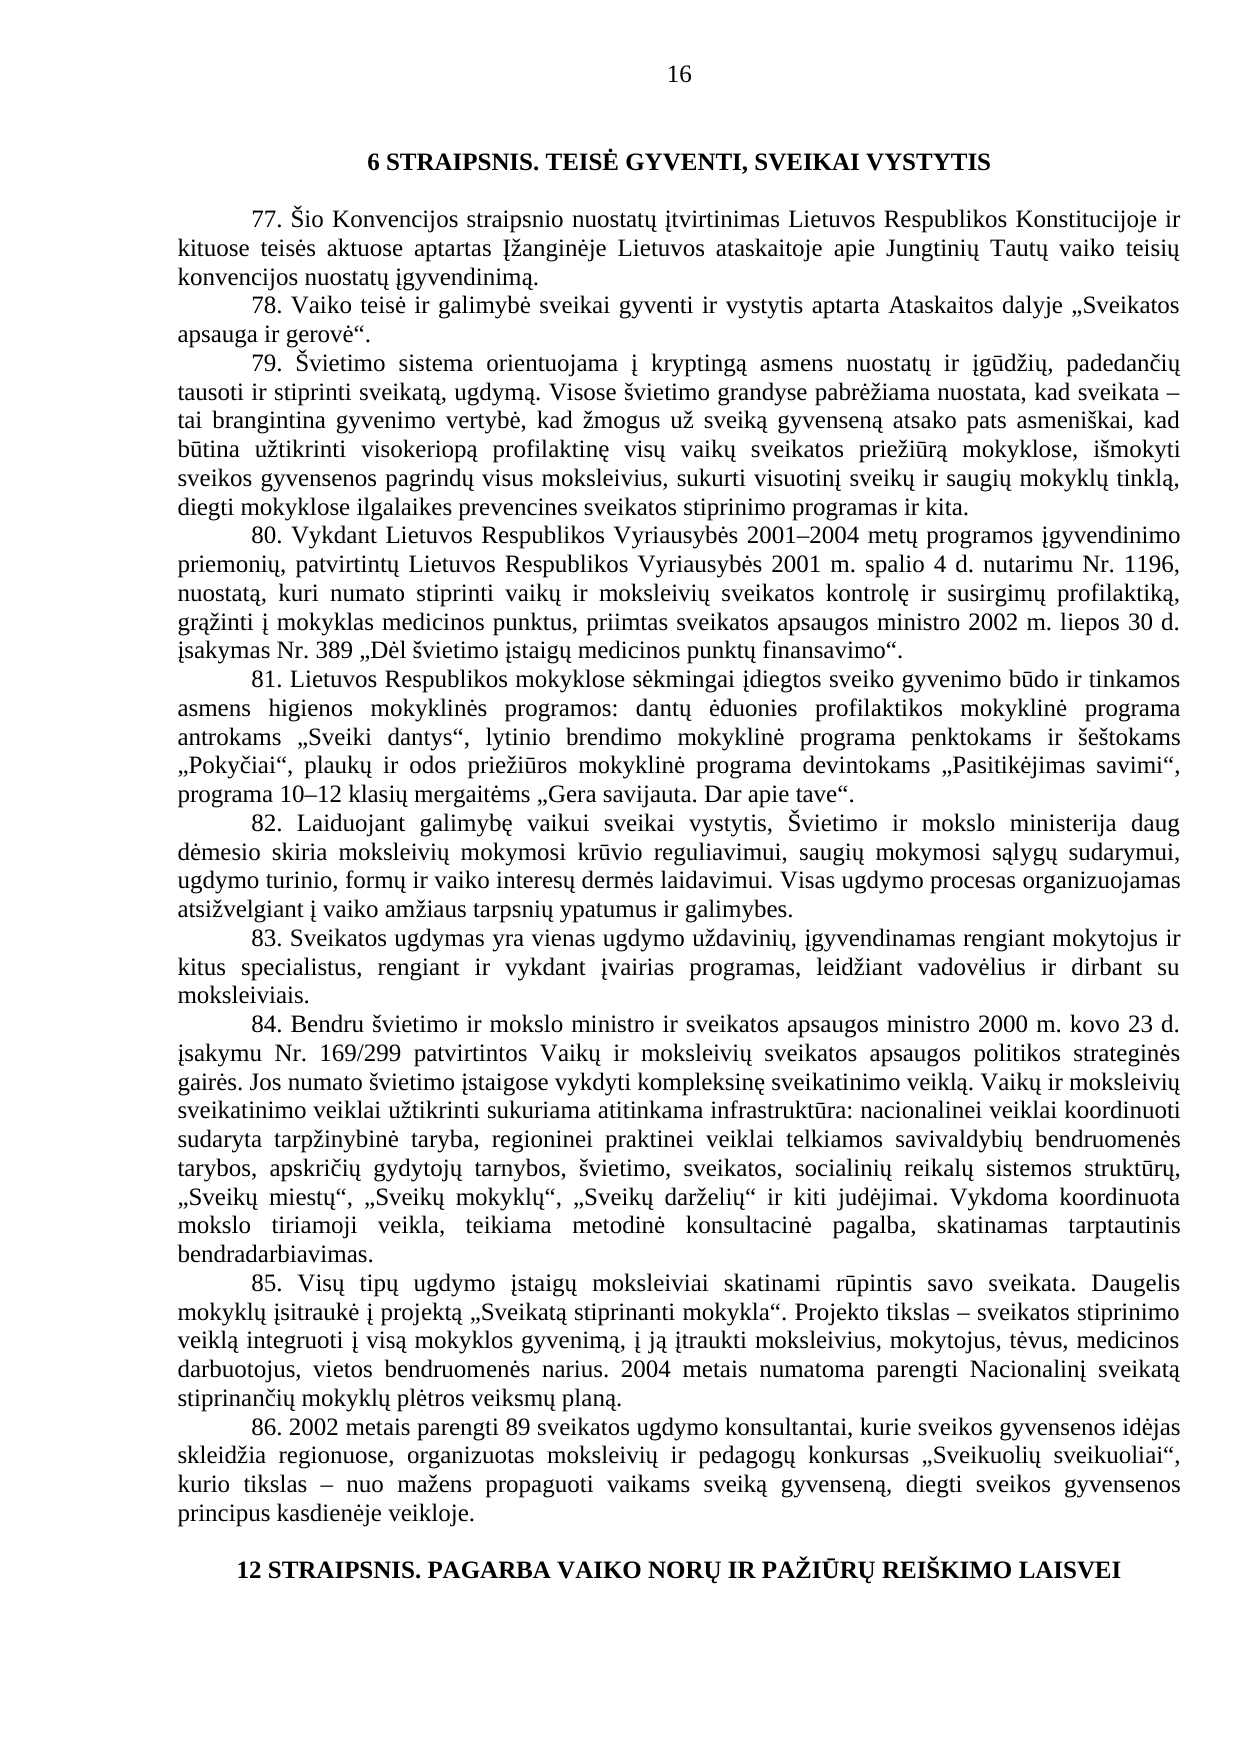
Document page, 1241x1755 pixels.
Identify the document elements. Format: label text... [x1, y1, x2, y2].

text 82. Laiduojant galimybę vaikui sveikai vystytis, Švietimo ir mokslo ministerija daug dėmesio skiria moksleivių mokymosi krūvio reguliavimui, saugių mokymosi sąlygų sudarymui, ugdymo turinio, formų ir vaiko interesų dermės laidavimui. Visas ugdymo procesas organizuojamas atsižvelgiant į vaiko amžiaus tarpsnių ypatumus ir galimybes. [177, 808, 1181, 923]
text 86. 2002 metais parengti 89 sveikatos ugdymo konsultantai, kurie sveikos gyvensenos idėjas skleidžia regionuose, organizuotas moksleivių ir pedagogų konkursas „Sveikuolių sveikuoliai“, kurio tikslas – nuo mažens propaguoti vaikams sveiką gyvenseną, diegti sveikos gyvensenos principus kasdienėje veikloje. [177, 1412, 1181, 1527]
text 85. Visų tipų ugdymo įstaigų moksleiviai skatinami rūpintis savo sveikata. Daugelis mokyklų įsitraukė į projektą „Sveikatą stiprinanti mokykla“. Projekto tikslas – sveikatos stiprinimo veiklą integruoti į visą mokyklos gyvenimą, į ją įtraukti moksleivius, mokytojus, tėvus, medicinos darbuotojus, vietos bendruomenės narius. 2004 metais numatoma parengti Nacionalinį sveikatą stiprinančių mokyklų plėtros veiksmų planą. [177, 1268, 1181, 1412]
text 77. Šio Konvencijos straipsnio nuostatų įtvirtinimas Lietuvos Respublikos Konstitucijoje ir kituose teisės aktuose aptartas Įžanginėje Lietuvos ataskaitoje apie Jungtinių Tautų vaiko teisių konvencijos nuostatų įgyvendinimą. [177, 204, 1181, 291]
text 6 straipsnis. teisė gyventi, sveikai vystytis [177, 147, 1181, 176]
text 84. Bendru švietimo ir mokslo ministro ir sveikatos apsaugos ministro 2000 m. kovo 23 d. įsakymu Nr. 169/299 patvirtintos Vaikų ir moksleivių sveikatos apsaugos politikos strateginės gairės. Jos numato švietimo įstaigose vykdyti kompleksinę sveikatinimo veiklą. Vaikų ir moksleivių sveikatinimo veiklai užtikrinti sukuriama atitinkama infrastruktūra: nacionalinei veiklai koordinuoti sudaryta tarpžinybinė taryba, regioninei praktinei veiklai telkiamos savivaldybių bendruomenės tarybos, apskričių gydytojų tarnybos, švietimo, sveikatos, socialinių reikalų sistemos struktūrų, „Sveikų miestų“, „Sveikų mokyklų“, „Sveikų darželių“ ir kiti judėjimai. Vykdoma koordinuota mokslo tiriamoji veikla, teikiama metodinė konsultacinė pagalba, skatinamas tarptautinis bendradarbiavimas. [177, 1009, 1181, 1268]
text 83. Sveikatos ugdymas yra vienas ugdymo uždavinių, įgyvendinamas rengiant mokytojus ir kitus specialistus, rengiant ir vykdant įvairias programas, leidžiant vadovėlius ir dirbant su moksleiviais. [177, 923, 1181, 1009]
text 80. Vykdant Lietuvos Respublikos Vyriausybės 2001–2004 metų programos įgyvendinimo priemonių, patvirtintų Lietuvos Respublikos Vyriausybės 2001 m. spalio 4 d. nutarimu Nr. 1196, nuostatą, kuri numato stiprinti vaikų ir moksleivių sveikatos kontrolę ir susirgimų profilaktiką, grąžinti į mokyklas medicinos punktus, priimtas sveikatos apsaugos ministro 2002 m. liepos 30 d. įsakymas Nr. 389 „Dėl švietimo įstaigų medicinos punktų finansavimo“. [177, 521, 1181, 664]
text 78. Vaiko teisė ir galimybė sveikai gyventi ir vystytis aptarta Ataskaitos dalyje „Sveikatos apsauga ir gerovė“. [177, 291, 1181, 348]
text 79. Švietimo sistema orientuojama į kryptingą asmens nuostatų ir įgūdžių, padedančių tausoti ir stiprinti sveikatą, ugdymą. Visose švietimo grandyse pabrėžiama nuostata, kad sveikata – tai brangintina gyvenimo vertybė, kad žmogus už sveiką gyvenseną atsako pats asmeniškai, kad būtina užtikrinti visokeriopą profilaktinę visų vaikų sveikatos priežiūrą mokyklose, išmokyti sveikos gyvensenos pagrindų visus moksleivius, sukurti visuotinį sveikų ir saugių mokyklų tinklą, diegti mokyklose ilgalaikes prevencines sveikatos stiprinimo programas ir kita. [177, 348, 1181, 521]
text 81. Lietuvos Respublikos mokyklose sėkmingai įdiegtos sveiko gyvenimo būdo ir tinkamos asmens higienos mokyklinės programos: dantų ėduonies profilaktikos mokyklinė programa antrokams „Sveiki dantys“, lytinio brendimo mokyklinė programa penktokams ir šeštokams „Pokyčiai“, plaukų ir odos priežiūros mokyklinė programa devintokams „Pasitikėjimas savimi“, programa 10–12 klasių mergaitėms „Gera savijauta. Dar apie tave“. [177, 664, 1181, 808]
text 12 straipsnis. pagarba vaiko norų ir pažiūrų reiškimo laisvei [177, 1556, 1181, 1584]
